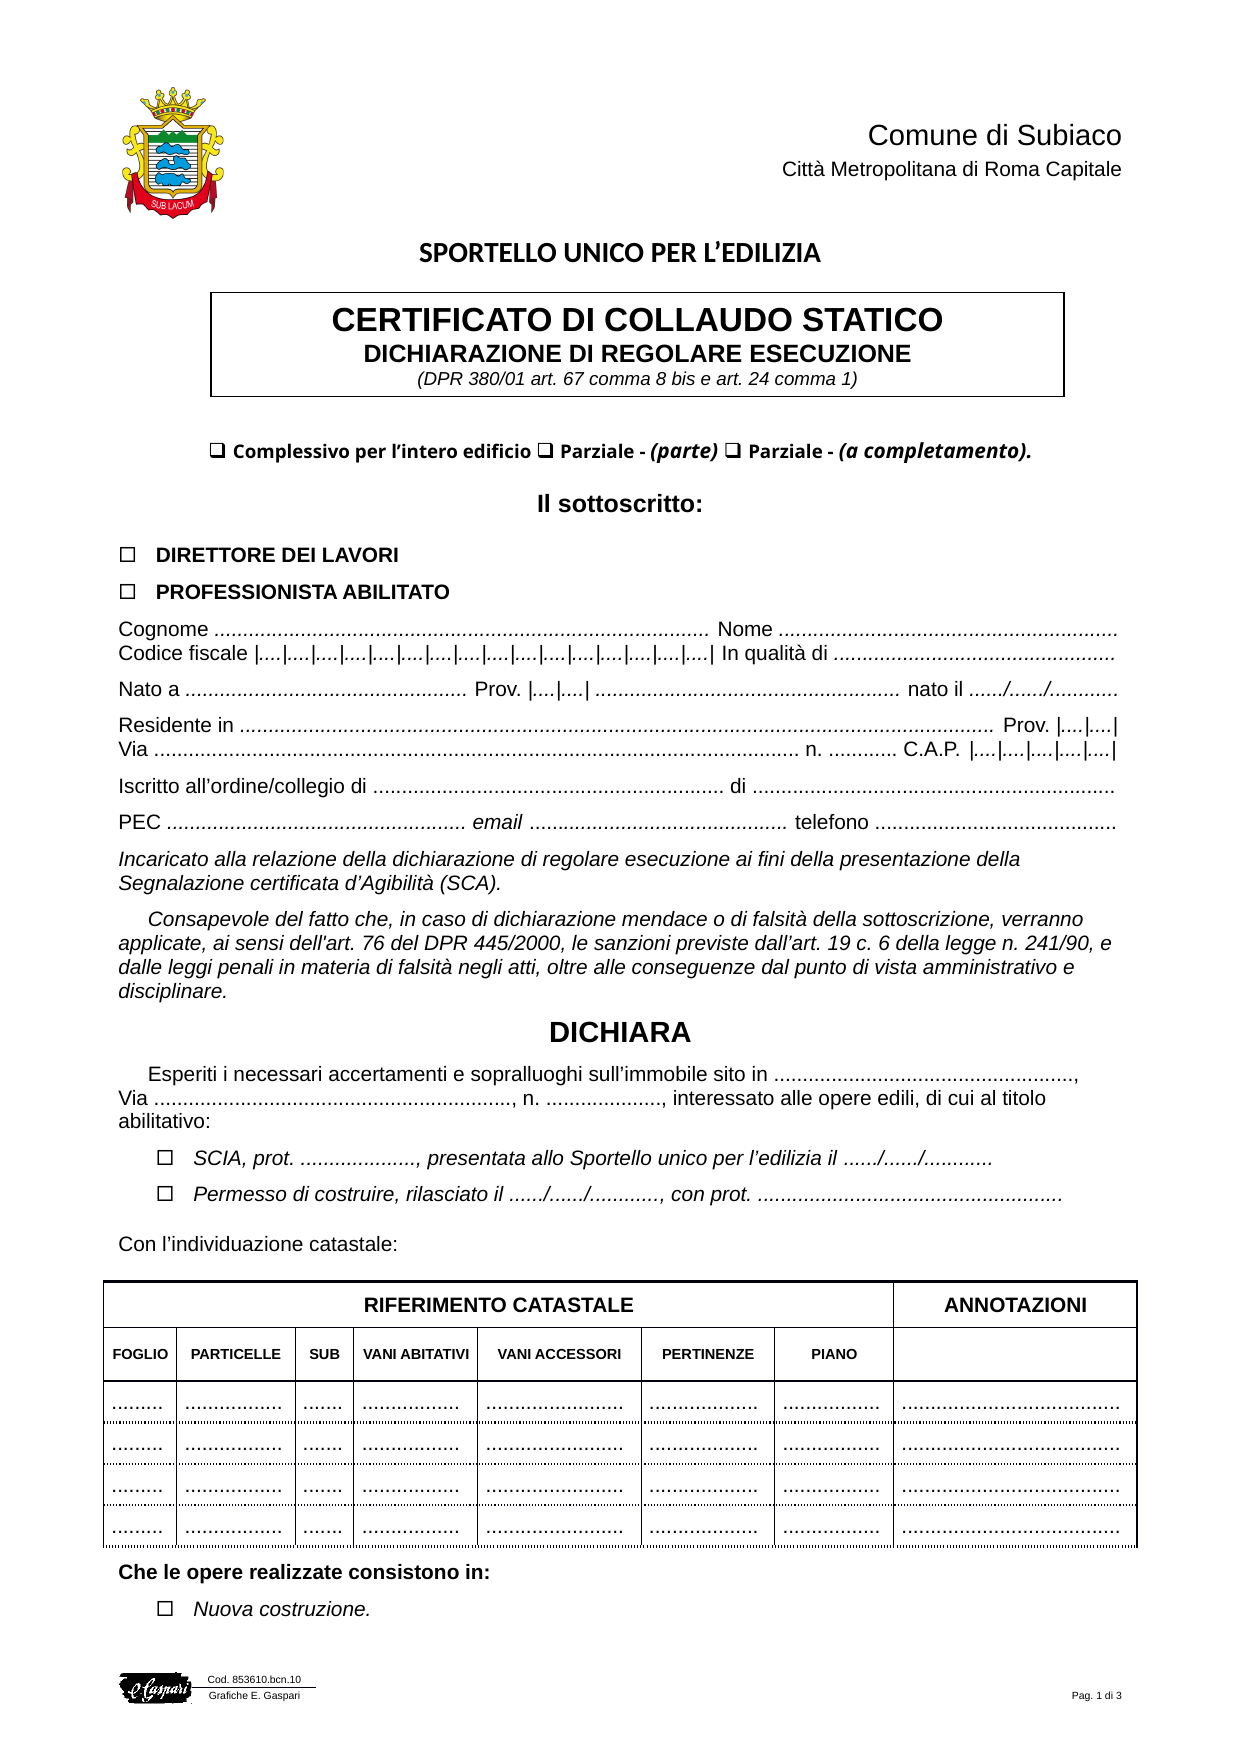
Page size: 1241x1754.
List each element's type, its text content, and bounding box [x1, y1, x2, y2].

table_cell ................. [775, 1463, 893, 1504]
table_cell ...................................... [894, 1382, 1136, 1421]
table_cell PARTICELLE [177, 1328, 295, 1380]
text DICHIARA [118, 1015, 1122, 1049]
text Comune di Subiaco [224, 118, 1122, 152]
text Il sottoscritto: [118, 489, 1122, 518]
table_cell PERTINENZE [642, 1328, 774, 1380]
table_cell ................. [354, 1421, 477, 1463]
table_cell ................... [642, 1421, 774, 1463]
table_cell ................. [354, 1504, 477, 1545]
list PROFESSIONISTA ABILITATO [118, 580, 1122, 604]
text Consapevole del fatto che, in caso di dichiarazione mendace o di falsità della sottoscrizione, verranno applicate, ai sensi dell'art. 76 del DPR 445/2000, le sanzioni previste dall’art. 19 c. 6 della legge n. 241/90, e dalle leggi penali in materia di falsità negli atti, oltre alle conseguenze dal punto di vista amministrativo e disciplinare. [118, 907, 1122, 1003]
table_cell VANI ABITATIVI [354, 1328, 477, 1380]
table_cell VANI ACCESSORI [478, 1328, 641, 1380]
text Incaricato alla relazione della dichiarazione di regolare esecuzione ai fini della presentazione della Segnalazione certificata d’Agibilità (SCA). [118, 847, 1122, 894]
table_cell ................... [642, 1382, 774, 1421]
table_cell ................. [775, 1504, 893, 1545]
table_cell ......... [104, 1504, 176, 1545]
text Che le opere realizzate consistono in: [118, 1560, 1122, 1584]
table_cell ........................ [478, 1463, 641, 1504]
table_cell [894, 1328, 1136, 1380]
text Città Metropolitana di Roma Capitale [224, 157, 1122, 181]
text Nato a ................................................. Prov. |....|....| ..................................................... nato il ....../....../............ [118, 677, 1122, 701]
table_cell PIANO [775, 1328, 893, 1380]
text Esperiti i necessari accertamenti e sopralluoghi sull’immobile sito in ...................................................., Via .............................................................., n. ...................., interessato alle opere edili, di cui al titolo abilitativo: [118, 1061, 1122, 1133]
table_cell ................. [177, 1504, 295, 1545]
text Iscritto all’ordine/collegio di ............................................................. di ............................................................... [118, 774, 1122, 798]
table_cell ...................................... [894, 1463, 1136, 1504]
picture [122, 87, 224, 219]
text  Complessivo per l’intero edificio  Parziale - (parte)  Parziale - (a completamento). [118, 436, 1122, 464]
text Con l’individuazione catastale: [118, 1231, 1122, 1255]
table_cell ....... [296, 1504, 353, 1545]
list Permesso di costruire, rilasciato il ....../....../............, con prot. ..................................................... [156, 1182, 1122, 1206]
table_cell ......... [104, 1463, 176, 1504]
subtitle SPORTELLO UNICO PER L’EDILIZIA [118, 234, 1122, 270]
table_cell ...................................... [894, 1504, 1136, 1545]
table_cell ................... [642, 1504, 774, 1545]
table_cell ........................ [478, 1504, 641, 1545]
list SCIA, prot. ...................., presentata allo Sportello unico per l’edilizia il ....../....../............ [156, 1146, 1122, 1170]
table_cell ........................ [478, 1421, 641, 1463]
table_cell ................. [177, 1421, 295, 1463]
table_cell ................. [177, 1382, 295, 1421]
table_cell ......... [104, 1382, 176, 1421]
table_cell ................. [775, 1382, 893, 1421]
table_cell ................. [354, 1382, 477, 1421]
picture [118, 1672, 192, 1704]
table_cell ........................ [478, 1382, 641, 1421]
table_cell ................. [775, 1421, 893, 1463]
table_cell ....... [296, 1421, 353, 1463]
table_cell ................... [642, 1463, 774, 1504]
text PEC .................................................... email ............................................. telefono .......................................... [118, 810, 1122, 834]
table_cell ...................................... [894, 1421, 1136, 1463]
table_cell ....... [296, 1463, 353, 1504]
text Residente in ................................................................................................................................... Prov. |....|....| Via ................................................................................................................ n. ............ C.A.P. |....|....|....|....|....| [118, 713, 1122, 761]
table_cell FOGLIO [104, 1328, 176, 1380]
table_cell ................. [177, 1463, 295, 1504]
list Nuova costruzione. [156, 1596, 1122, 1621]
table_header RIFERIMENTO CATASTALE [104, 1283, 893, 1327]
table_cell ......... [104, 1421, 176, 1463]
table_cell ................. [354, 1463, 477, 1504]
table_cell ....... [296, 1382, 353, 1421]
table_header ANNOTAZIONI [894, 1283, 1136, 1327]
list DIRETTORE DEI LAVORI [118, 543, 1122, 567]
text Cognome ...................................................................................... Nome ........................................................... Codice fiscale |....|....|....|....|....|....|....|....|....|....|....|....|....|....|....|....| In qualità di ................................................. [118, 616, 1122, 664]
table_cell SUB [296, 1328, 353, 1380]
